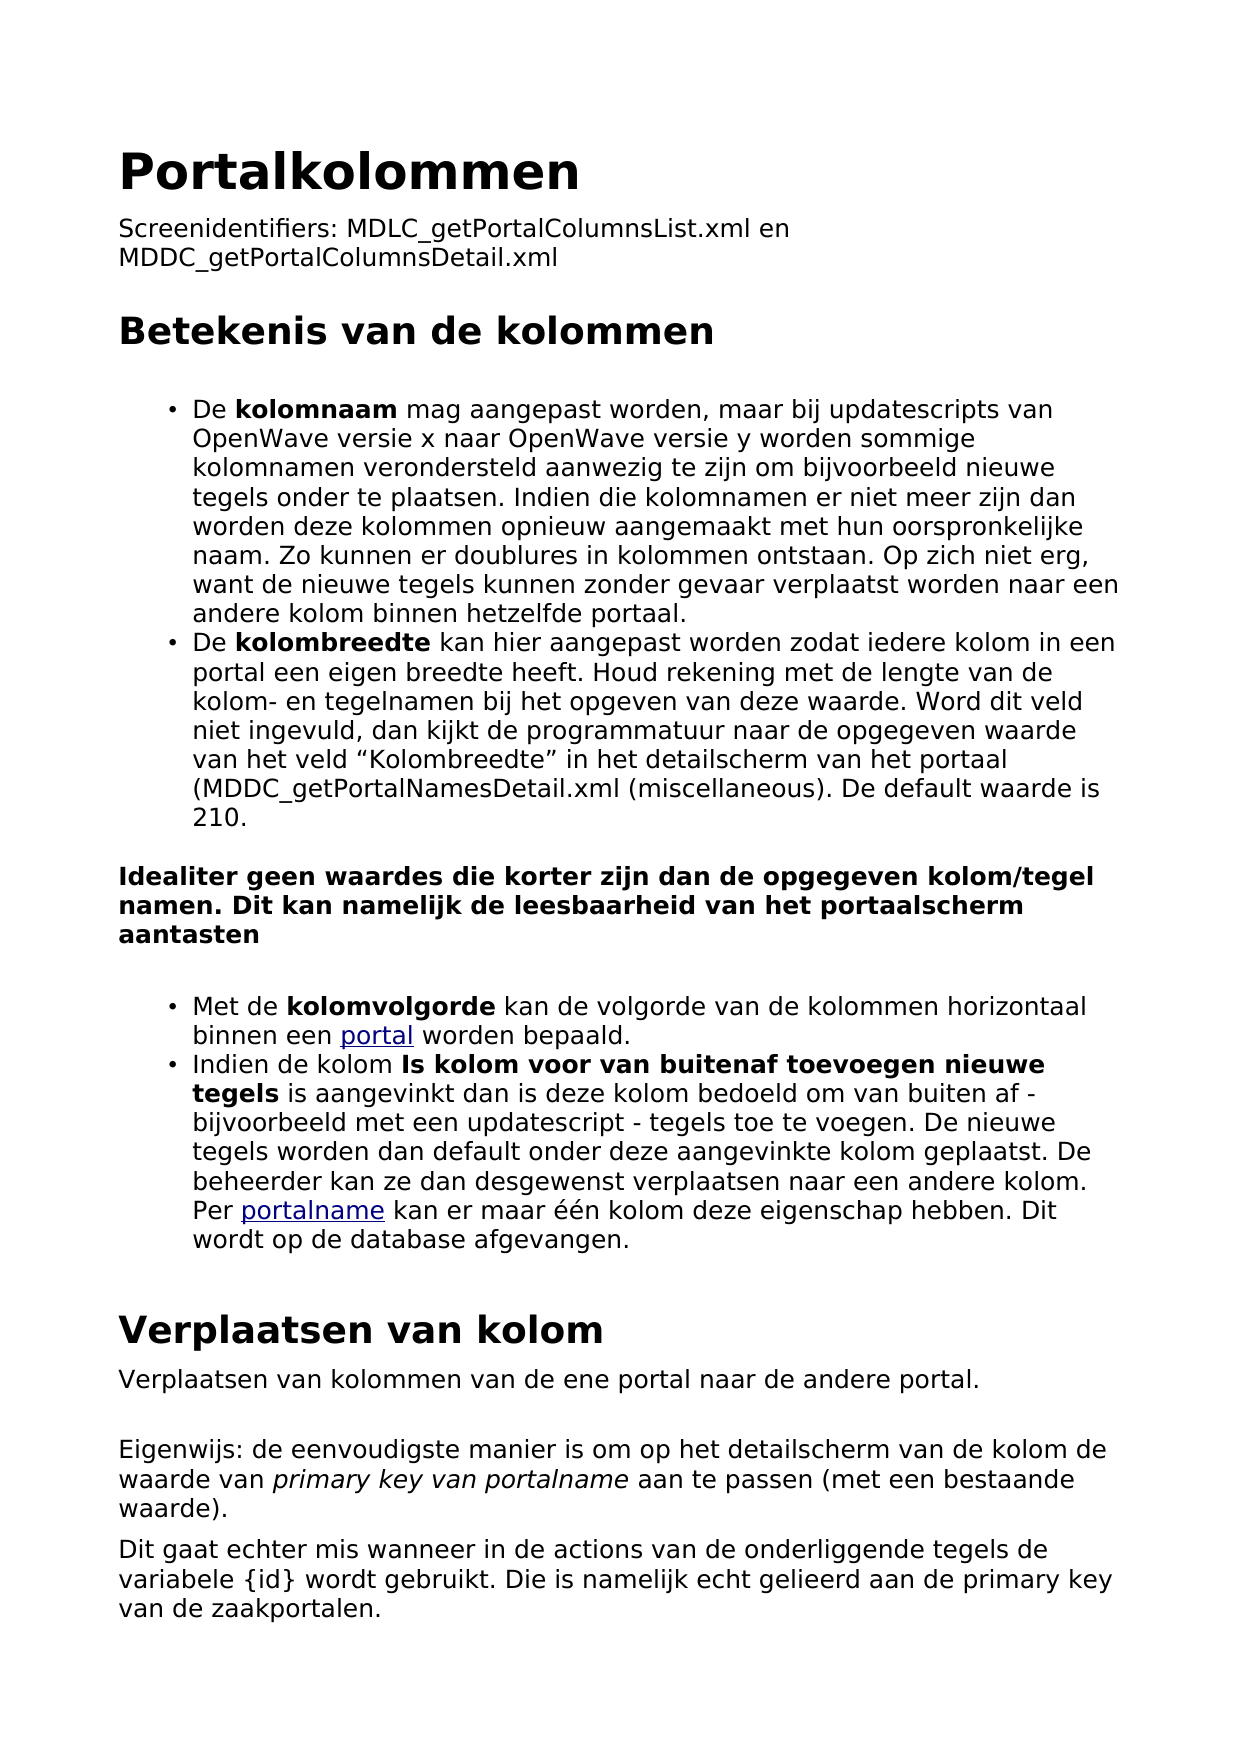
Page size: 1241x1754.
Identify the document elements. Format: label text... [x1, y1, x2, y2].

text Screenidentifiers: MDLC_getPortalColumnsList.xml en MDDC_getPortalColumnsDetail.xml [118, 214, 1122, 272]
text Eigenwijs: de eenvoudigste manier is om op het detailscherm van de kolom de waarde van primary key van portalname aan te passen (met een bestaande waarde). [118, 1436, 1122, 1523]
subtitle Verplaatsen van kolom [118, 1309, 1122, 1352]
subtitle Betekenis van de kolommen [118, 310, 1122, 353]
list Met de kolomvolgorde kan de volgorde van de kolommen horizontaal binnen een portal worden bepaald. [177, 992, 1122, 1050]
text Idealiter geen waardes die korter zijn dan de opgegeven kolom/tegel namen. Dit kan namelijk de leesbaarheid van het portaalscherm aantasten [118, 862, 1122, 950]
text Verplaatsen van kolommen van de ene portal naar de andere portal. [118, 1365, 1122, 1423]
list Indien de kolom Is kolom voor van buitenaf toevoegen nieuwe tegels is aangevinkt dan is deze kolom bedoeld om van buiten af - bijvoorbeeld met een updatescript - tegels toe te voegen. De nieuwe tegels worden dan default onder deze aangevinkte kolom geplaatst. De beheerder kan ze dan desgewenst verplaatsen naar een andere kolom. Per portalname kan er maar één kolom deze eigenschap hebben. Dit wordt op de database afgevangen. [177, 1050, 1122, 1254]
text Dit gaat echter mis wanneer in de actions van de onderliggende tegels de variabele {id} wordt gebruikt. Die is namelijk echt gelieerd aan de primary key van de zaakportalen. [118, 1536, 1122, 1623]
list De kolomnaam mag aangepast worden, maar bij updatescripts van OpenWave versie x naar OpenWave versie y worden sommige kolomnamen verondersteld aanwezig te zijn om bijvoorbeeld nieuwe tegels onder te plaatsen. Indien die kolomnamen er niet meer zijn dan worden deze kolommen opnieuw aangemaakt met hun oorspronkelijke naam. Zo kunnen er doublures in kolommen ontstaan. Op zich niet erg, want de nieuwe tegels kunnen zonder gevaar verplaatst worden naar een andere kolom binnen hetzelfde portaal. [177, 395, 1122, 629]
subtitle Portalkolommen [118, 143, 1122, 201]
list De kolombreedte kan hier aangepast worden zodat iedere kolom in een portal een eigen breedte heeft. Houd rekening met de lengte van de kolom- en tegelnamen bij het opgeven van deze waarde. Word dit veld niet ingevuld, dan kijkt de programmatuur naar de opgegeven waarde van het veld “Kolombreedte” in het detailscherm van het portaal (MDDC_getPortalNamesDetail.xml (miscellaneous). De default waarde is 210. [177, 629, 1122, 833]
